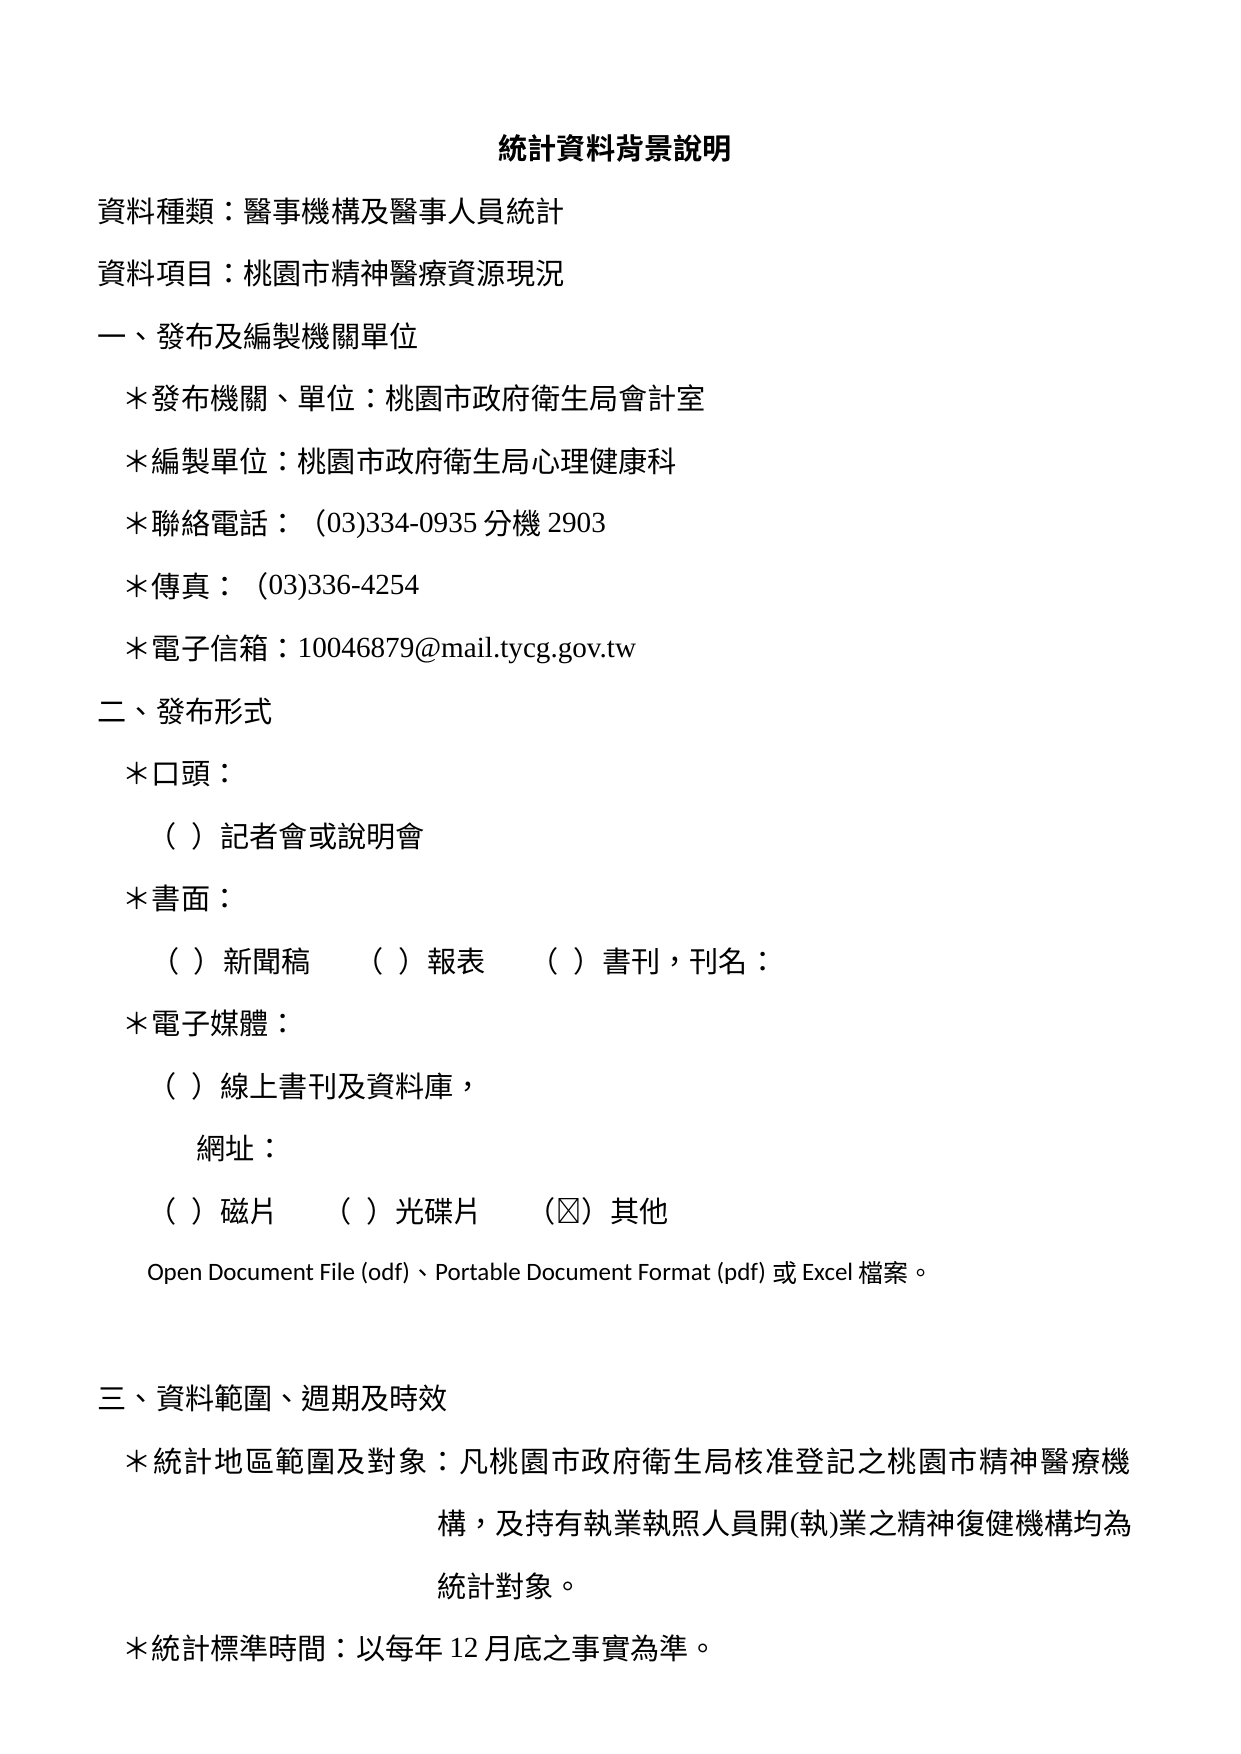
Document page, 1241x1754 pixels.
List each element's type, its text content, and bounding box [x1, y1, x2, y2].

table_header 統計資料背景說明 資料種類：醫事機構及醫事人員統計 資料項目：桃園市精神醫療資源現況 一、發布及編製機關單位 ＊發布機關、單位：桃園市政府衛生局會計室 ＊編製單位：桃園市政府衛生局心理健康科 ＊聯絡電話：（03)334-0935分機2903 ＊傳真：（03)336-4254 ＊電子信箱：10046879@mail.tycg.gov.tw 二、發布形式 ＊口頭： （ ）記者會或說明會 ＊書面： （ ）新聞稿 （ ）報表 （ ）書刊，刊名： ＊電子媒體： （ ）線上書刊及資料庫， 網址： （ ）磁片 （ ）光碟片 （）其他 Open Document File (odf)、Portable Document Format (pdf) 或Excel檔案。 三、資料範圍、週期及時效 ＊統計地區範圍及對象：凡桃園市政府衛生局核准登記之桃園市精神醫療機構，及持有執業執照人員開(執)業之精神復健機構均為統計對象。 ＊統計標準時間：以每年12月底之事實為準。 [86, 105, 1144, 1668]
